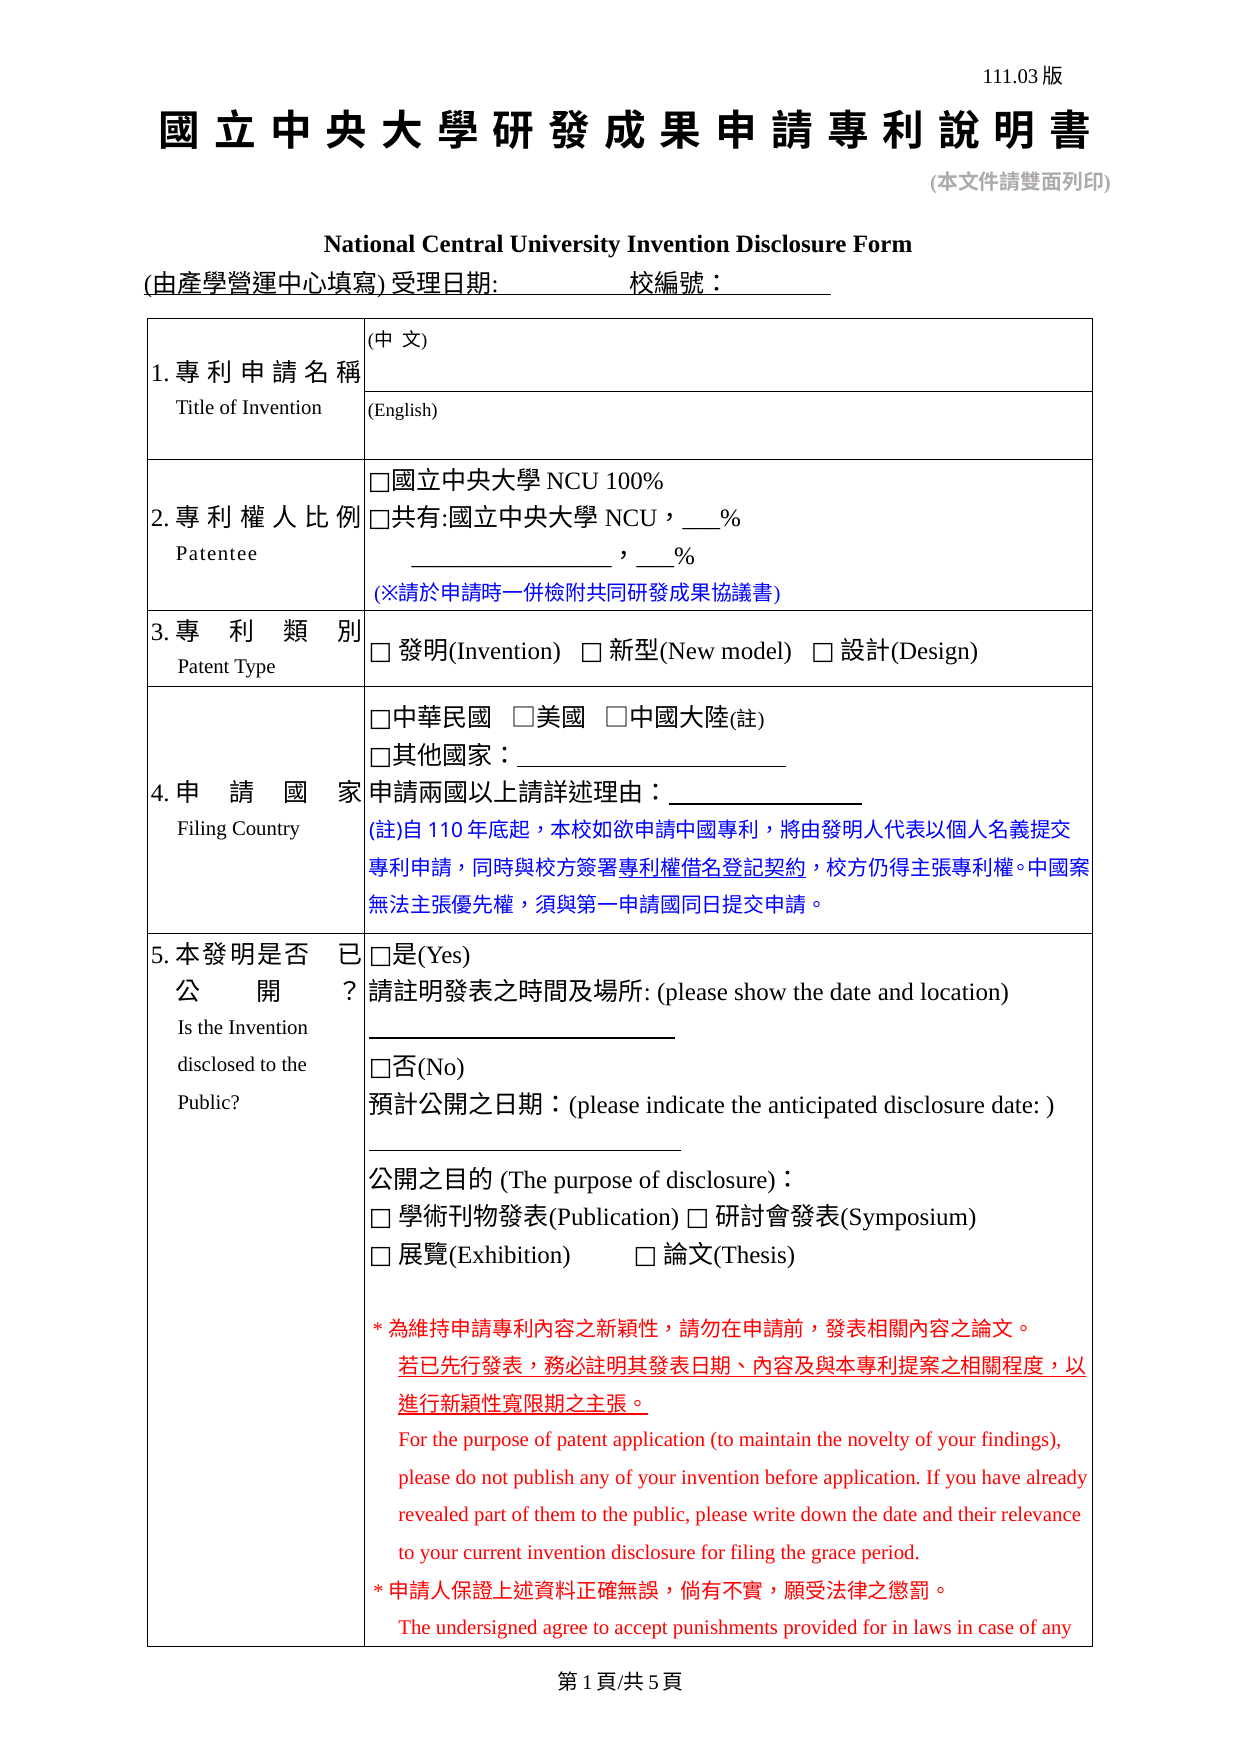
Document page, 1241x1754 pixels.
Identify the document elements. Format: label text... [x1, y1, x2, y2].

text 國立中央大學研發成果申請專利說明書 [121, 90, 1093, 165]
table_cell □國立中央大學NCU 100% □共有:國立中央大學 NCU，___% ________________，___% (※請於申請時一併檢附共同研發成果協議書) [365, 460, 1092, 610]
table_cell 專利權人比例 Patentee [148, 460, 364, 610]
table_cell (English) [365, 392, 1092, 459]
table_cell 申請國家 Filing Country [148, 687, 364, 932]
table_cell □中華民國 □美國 □中國大陸(註) □其他國家： 申請兩國以上請詳述理由： (註)自110年底起，本校如欲申請中國專利，將由發明人代表以個人名義提交專利申請，同時與校方簽署專利權借名登記契約，校方仍得主張專利權。中國案無法主張優先權，須與第一申請國同日提交申請。 [365, 687, 1092, 932]
table_cell 專 利 類 別 Patent Type [148, 611, 364, 686]
text National Central University Invention Disclosure Form [121, 225, 1093, 262]
table_cell □是(Yes) 請註明發表之時間及場所: (please show the date and location) □否(No) 預計公開之日期：(please indicate the anticipated disclosure date: ) 公開之目的 (The purpose of disclosure)： □ 學術刊物發表(Publication) □ 研討會發表(Symposium) □ 展覽(Exhibition) □ 論文(Thesis) * 為維持申請專利內容之新穎性，請勿在申請前，發表相關內容之論文。 若已先行發表，務必註明其發表日期、內容及與本專利提案之相關程度，以進行新穎性寬限期之主張。 For the purpose of patent application (to maintain the novelty of your findings), please do not publish any of your invention before application. If you have already revealed part of them to the public, please write down the date and their relevance to your current invention disclosure for filing the grace period. * 申請人保證上述資料正確無誤，倘有不實，願受法律之懲罰。 The undersigned agree to accept punishments provided for in laws in case of any [365, 934, 1092, 1646]
table_cell 本發明是否 已公開？ Is the Invention disclosed to the Public? [148, 934, 364, 1646]
text (本文件請雙面列印) [930, 165, 1121, 195]
table_header 專利申請名稱 Title of Invention [148, 319, 364, 459]
table_cell □ 發明(Invention) □ 新型(New model) □ 設計(Design) [365, 611, 1092, 686]
text (由產學營運中心填寫) 受理日期: 校編號： [121, 262, 1117, 300]
table_header (中 文) [365, 319, 1092, 391]
